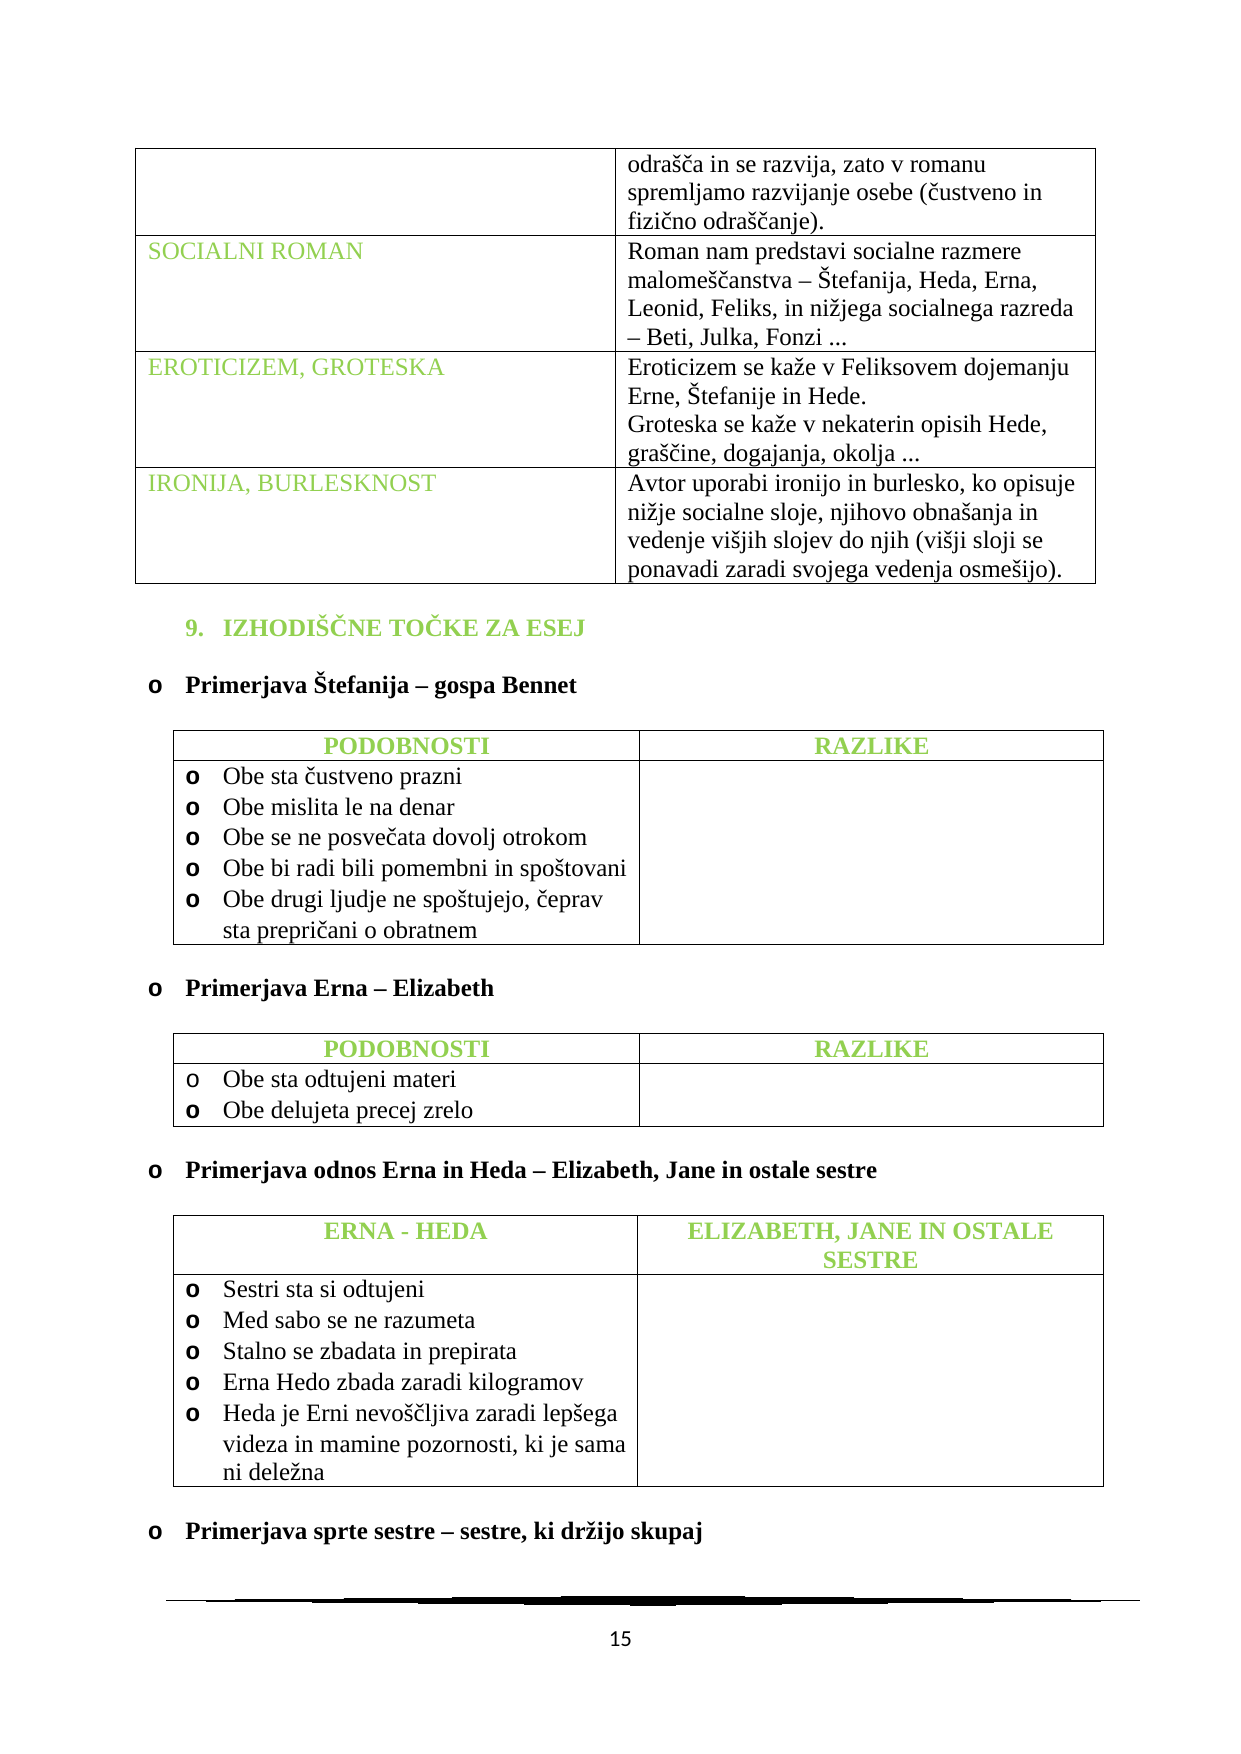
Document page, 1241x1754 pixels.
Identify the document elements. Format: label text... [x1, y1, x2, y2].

table_header PODOBNOSTI [174, 731, 639, 760]
table_header ELIZABETH, JANE IN OSTALE SESTRE [638, 1216, 1103, 1273]
table_cell SOCIALNI ROMAN [136, 236, 615, 351]
table_cell EROTICIZEM, GROTESKA [136, 352, 615, 467]
table_cell Obe sta odtujeni materi Obe delujeta precej zrelo [174, 1064, 639, 1126]
table_cell IRONIJA, BURLESKNOST [136, 468, 615, 583]
table_cell [640, 1064, 1103, 1126]
list Primerjava sprte sestre – sestre, ki držijo skupaj [148, 1516, 1093, 1547]
table_cell Sestri sta si odtujeni Med sabo se ne razumeta Stalno se zbadata in prepirata Erna Hedo zbada zaradi kilogramov Heda je Erni nevoščljiva zaradi lepšega videza in mamine pozornosti, ki je sama ni deležna [174, 1275, 637, 1486]
table_cell [136, 149, 615, 235]
table_cell Avtor uporabi ironijo in burlesko, ko opisuje nižje socialne sloje, njihovo obnašanja in vedenje višjih slojev do njih (višji sloji se ponavadi zaradi svojega vedenja osmešijo). [616, 468, 1095, 583]
table_cell [640, 761, 1103, 944]
list Primerjava Erna – Elizabeth [148, 973, 1093, 1004]
list IZHODIŠČNE TOČKE ZA ESEJ [185, 613, 1093, 642]
table_header ERNA - HEDA [174, 1216, 637, 1273]
list Primerjava odnos Erna in Heda – Elizabeth, Jane in ostale sestre [148, 1155, 1093, 1186]
table_header RAZLIKE [640, 1034, 1103, 1063]
table_cell odrašča in se razvija, zato v romanu spremljamo razvijanje osebe (čustveno in fizično odraščanje). [616, 149, 1095, 235]
table_cell [638, 1275, 1103, 1486]
table_header RAZLIKE [640, 731, 1103, 760]
list Primerjava Štefanija – gospa Bennet [148, 670, 1093, 701]
table_cell Roman nam predstavi socialne razmere malomeščanstva – Štefanija, Heda, Erna, Leonid, Feliks, in nižjega socialnega razreda – Beti, Julka, Fonzi ... [616, 236, 1095, 351]
table_header PODOBNOSTI [174, 1034, 639, 1063]
table_cell Eroticizem se kaže v Feliksovem dojemanju Erne, Štefanije in Hede. Groteska se kaže v nekaterin opisih Hede, graščine, dogajanja, okolja ... [616, 352, 1095, 467]
table_cell Obe sta čustveno prazni Obe mislita le na denar Obe se ne posvečata dovolj otrokom Obe bi radi bili pomembni in spoštovani Obe drugi ljudje ne spoštujejo, čeprav sta prepričani o obratnem [174, 761, 639, 944]
